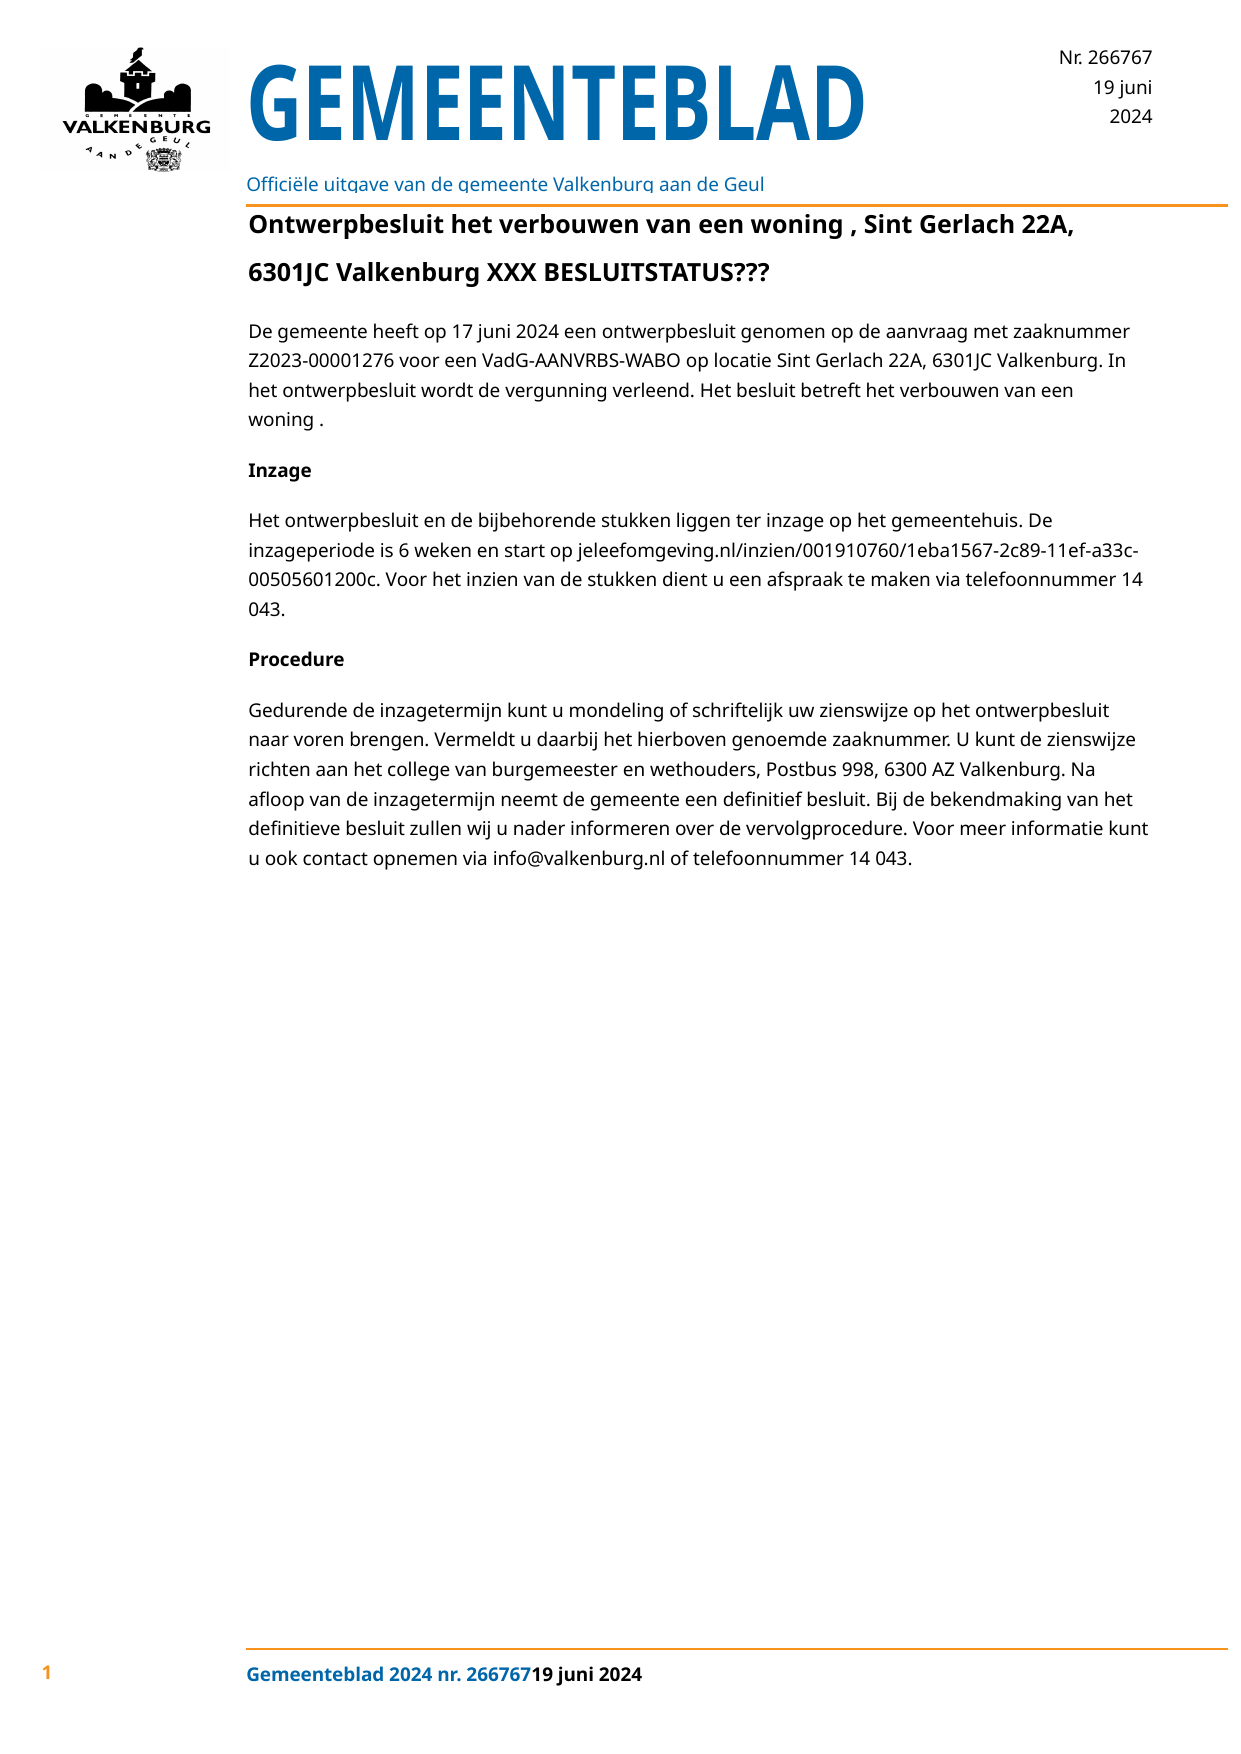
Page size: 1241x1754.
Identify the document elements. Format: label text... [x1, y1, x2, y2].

picture [41, 47, 231, 172]
text Inzage [248, 457, 1152, 483]
text Gedurende de inzagetermijn kunt u mondeling of schriftelijk uw zienswijze op het ontwerpbesluit naar voren brengen. Vermeldt u daarbij het hierboven genoemde zaaknummer. U kunt de zienswijze richten aan het college van burgemeester en wethouders, Postbus 998, 6300 AZ Valkenburg. Na afloop van de inzagetermijn neemt de gemeente een definitief besluit. Bij de bekendmaking van het definitieve besluit zullen wij u nader informeren over de vervolgprocedure. Voor meer informatie kunt u ook contact opnemen via info@valkenburg.nl of telefoonnummer 14 043. [248, 697, 1152, 871]
text Ontwerpbesluit het verbouwen van een woning , Sint Gerlach 22A, 6301JC Valkenburg XXX BESLUITSTATUS??? [248, 207, 1152, 288]
text Het ontwerpbesluit en de bijbehorende stukken liggen ter inzage op het gemeentehuis. De inzageperiode is 6 weken en start op jeleefomgeving.nl/inzien/001910760/1eba1567-2c89-11ef-a33c-00505601200c. Voor het inzien van de stukken dient u een afspraak te maken via telefoonnummer 14 043. [248, 507, 1152, 622]
text Procedure [248, 647, 1152, 672]
text De gemeente heeft op 17 juni 2024 een ontwerpbesluit genomen op de aanvraag met zaaknummer Z2023-00001276 voor een VadG-AANVRBS-WABO op locatie Sint Gerlach 22A, 6301JC Valkenburg. In het ontwerpbesluit wordt de vergunning verleend. Het besluit betreft het verbouwen van een woning . [248, 318, 1152, 432]
